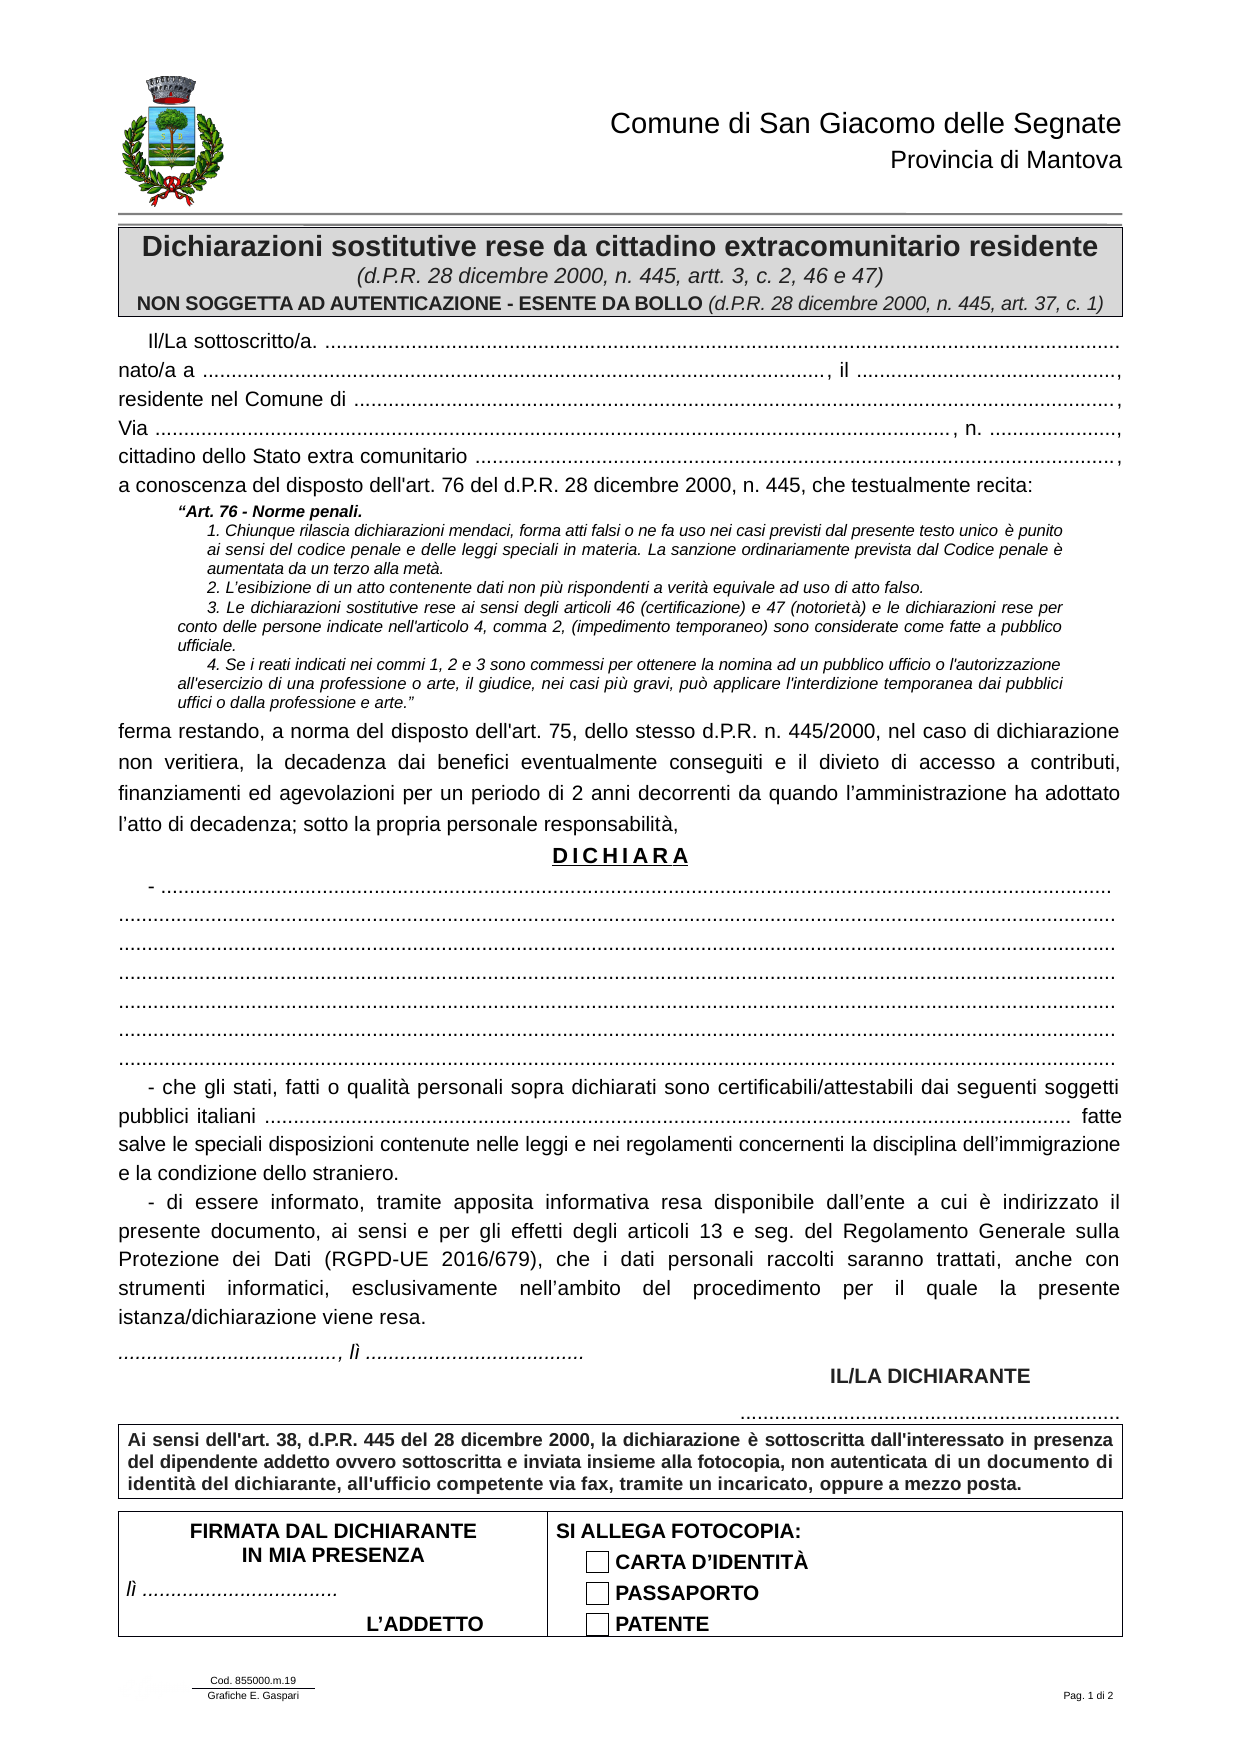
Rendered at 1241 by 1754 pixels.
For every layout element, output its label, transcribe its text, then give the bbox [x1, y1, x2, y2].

text Comune di San Giacomo delle Segnate [224, 106, 1122, 140]
text ............................................................................................................................................................................. [118, 902, 1122, 926]
text ............................................................................................................................................................................. [118, 931, 1122, 955]
table_header SI ALLEGA FOTOCOPIA: CARTA D’IDENTITÀ PASSAPORTO PATENTE [548, 1512, 1122, 1636]
text ............................................................................................................................................................................. [118, 960, 1122, 984]
text ......................................, lì ...................................... [118, 1340, 1122, 1364]
text ............................................................................................................................................................................. [118, 1046, 1122, 1070]
text 1. Chiunque rilascia dichiarazioni mendaci, forma atti falsi o ne fa uso nei casi previsti dal presente testo unico è punito ai sensi del codice penale e delle leggi speciali in materia. La sanzione ordinariamente prevista dal Codice penale è aumentata da un terzo alla metà. [207, 521, 1063, 578]
text Il/La sottoscritto/a. .......................................................................................................................................... nato/a a ............................................................................................................, il ............................................., residente nel Comune di ...................................................................................................................................., Via .........................................................................................................................................., n. ......................, cittadino dello Stato extra comunitario ..............................................................................................................., a conoscenza del disposto dell'art. 76 del d.P.R. 28 dicembre 2000, n. 445, che testualmente recita: [118, 329, 1122, 497]
text ............................................................................................................................................................................. [118, 1017, 1122, 1041]
text 3. Le dichiarazioni sostitutive rese ai sensi degli articoli 46 (certificazione) e 47 (notorietà) e le dichiarazioni rese per conto delle persone indicate nell'articolo 4, comma 2, (impedimento temporaneo) sono considerate come fatte a pubblico ufficiale. [177, 597, 1063, 655]
text Provincia di Mantova [224, 145, 1122, 174]
text - che gli stati, fatti o qualità personali sopra dichiarati sono certificabili/attestabili dai seguenti soggetti pubblici italiani ............................................................................................................................................ fatte salve le speciali disposizioni contenute nelle leggi e nei regolamenti concernenti la disciplina dell’immigrazione e la condizione dello straniero. [118, 1075, 1122, 1185]
table_header FIRMATA DAL DICHIARANTE IN MIA PRESENZA lì .................................. L’ADDETTO [119, 1512, 547, 1636]
text ferma restando, a norma del disposto dell'art. 75, dello stesso d.P.R. n. 445/2000, nel caso di dichiarazione non veritiera, la decadenza dai benefici eventualmente conseguiti e il divieto di accesso a contributi, finanziamenti ed agevolazioni per un periodo di 2 anni decorrenti da quando l’amministrazione ha adottato l’atto di decadenza; sotto la propria personale responsabilità, [118, 719, 1122, 836]
text “Art. 76 - Norme penali. [177, 502, 1063, 521]
text DICHIARA [118, 843, 1122, 868]
text ............................................................................................................................................................................. [118, 988, 1122, 1012]
picture [122, 76, 224, 207]
table_header Dichiarazioni sostitutive rese da cittadino extracomunitario residente (d.P.R. 28 dicembre 2000, n. 445, artt. 3, c. 2, 46 e 47) NON SOGGETTA AD AUTENTICAZIONE - ESENTE DA BOLLO (d.P.R. 28 dicembre 2000, n. 445, art. 37, c. 1) [119, 228, 1122, 316]
text - ..................................................................................................................................................................... [118, 873, 1122, 897]
text IL/LA DICHIARANTE [738, 1364, 1122, 1388]
text 2. L’esibizione di un atto contenente dati non più rispondenti a verità equivale ad uso di atto falso. [177, 578, 1063, 597]
table_header Ai sensi dell'art. 38, d.P.R. 445 del 28 dicembre 2000, la dichiarazione è sottoscritta dall'interessato in presenza del dipendente addetto ovvero sottoscritta e inviata insieme alla fotocopia, non autenticata di un documento di identità del dichiarante, all'ufficio competente via fax, tramite un incaricato, oppure a mezzo posta. [119, 1425, 1122, 1498]
text - di essere informato, tramite apposita informativa resa disponibile dall’ente a cui è indirizzato il presente documento, ai sensi e per gli effetti degli articoli 13 e seg. del Regolamento Generale sulla Protezione dei Dati (RGPD-UE 2016/679), che i dati personali raccolti saranno trattati, anche con strumenti informatici, esclusivamente nell’ambito del procedimento per il quale la presente istanza/dichiarazione viene resa. [118, 1190, 1122, 1329]
text .................................................................. [738, 1400, 1122, 1424]
text 4. Se i reati indicati nei commi 1, 2 e 3 sono commessi per ottenere la nomina ad un pubblico ufficio o l'autorizzazione all'esercizio di una professione o arte, il giudice, nei casi più gravi, può applicare l'interdizione temporanea dai pubblici uffici o dalla professione e arte.” [177, 655, 1063, 712]
